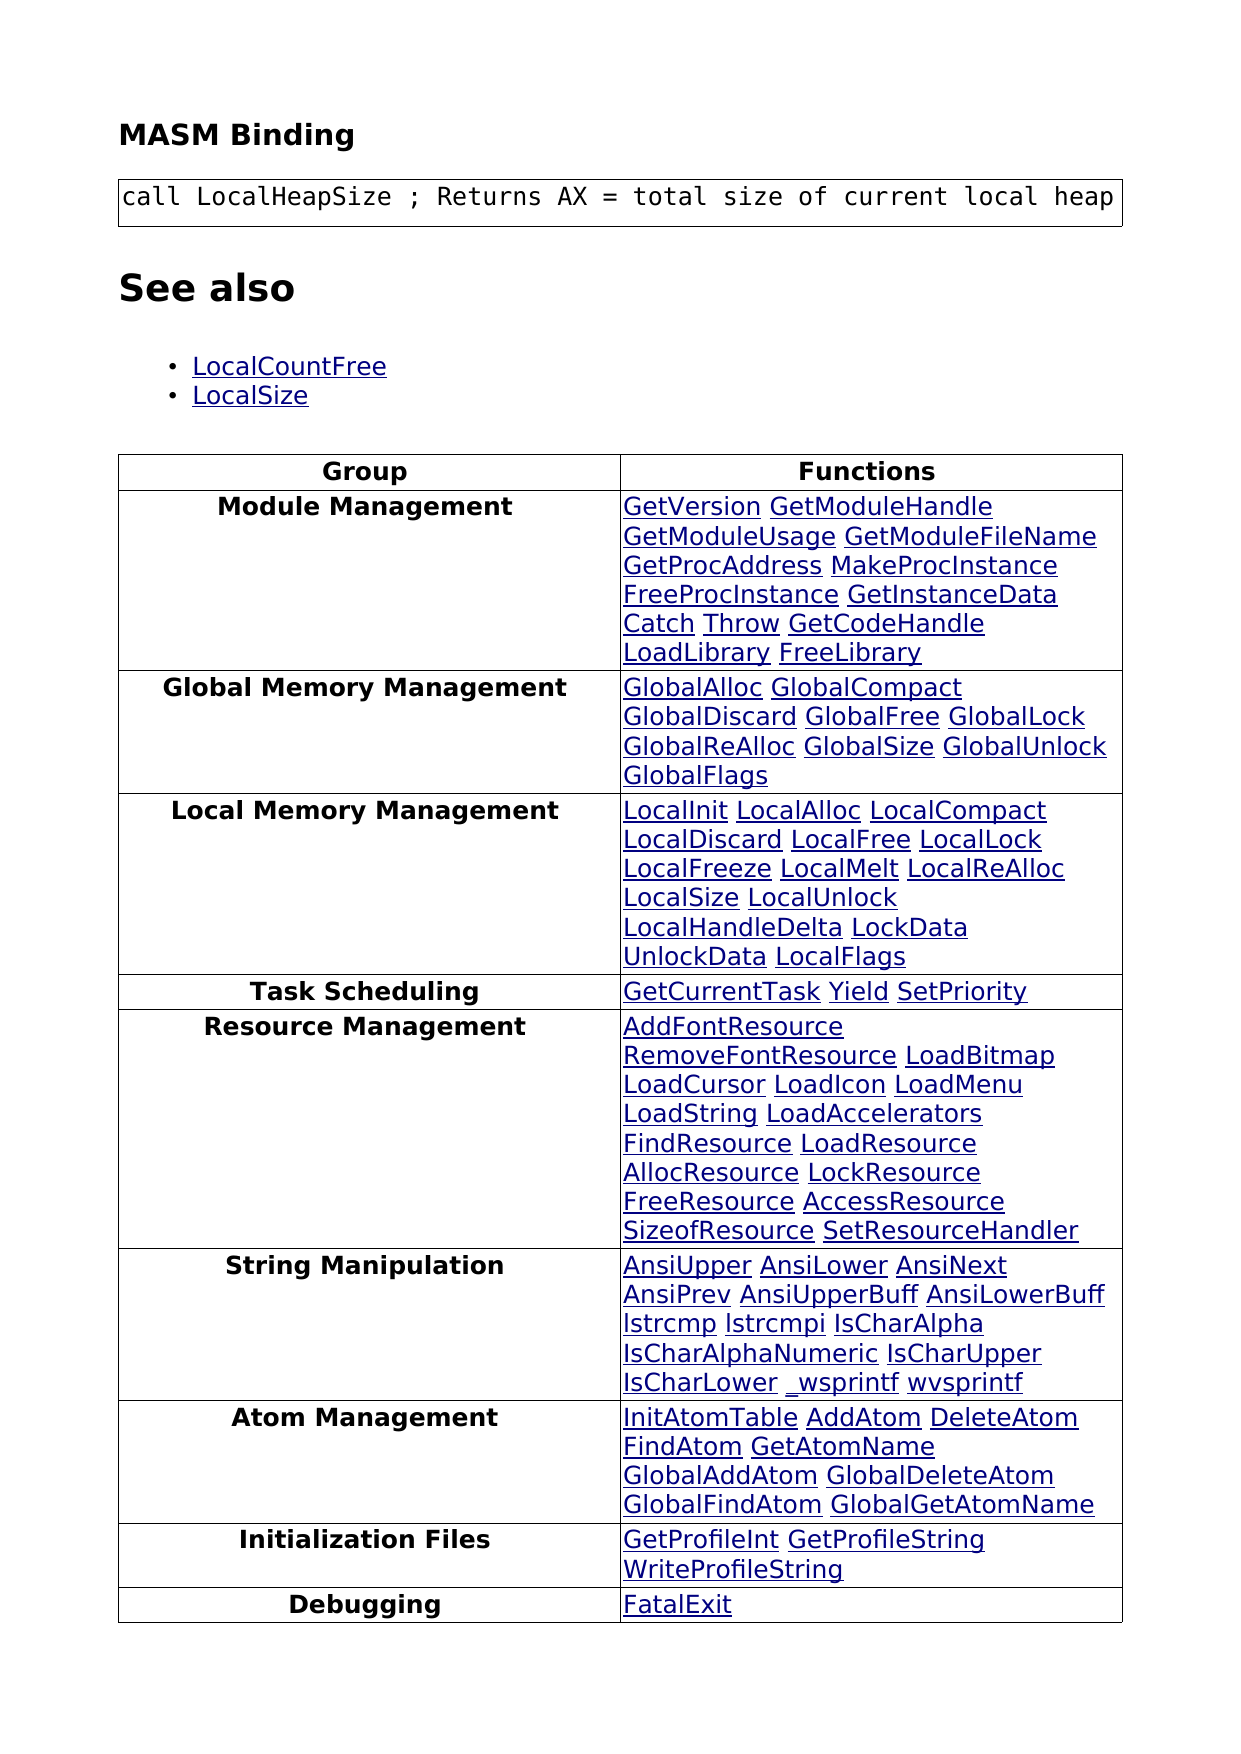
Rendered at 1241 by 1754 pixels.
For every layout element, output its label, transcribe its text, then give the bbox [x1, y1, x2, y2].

table_cell InitAtomTable AddAtom DeleteAtom FindAtom GetAtomName GlobalAddAtom GlobalDeleteAtom GlobalFindAtom GlobalGetAtomName [621, 1401, 1122, 1523]
table_cell Global Memory Management [119, 671, 620, 793]
subtitle See also [118, 266, 1122, 310]
table_cell Resource Management [119, 1010, 620, 1248]
table_cell AddFontResource RemoveFontResource LoadBitmap LoadCursor LoadIcon LoadMenu LoadString LoadAccelerators FindResource LoadResource AllocResource LockResource FreeResource AccessResource SizeofResource SetResourceHandler [621, 1010, 1122, 1248]
table_cell GetCurrentTask Yield SetPriority [621, 975, 1122, 1009]
table_cell Module Management [119, 491, 620, 670]
table_cell Local Memory Management [119, 794, 620, 974]
table_cell GetVersion GetModuleHandle GetModuleUsage GetModuleFileName GetProcAddress MakeProcInstance FreeProcInstance GetInstanceData Catch Throw GetCodeHandle LoadLibrary FreeLibrary [621, 491, 1122, 670]
table_cell FatalExit [621, 1588, 1122, 1622]
table_cell String Manipulation [119, 1249, 620, 1400]
table_cell GlobalAlloc GlobalCompact GlobalDiscard GlobalFree GlobalLock GlobalReAlloc GlobalSize GlobalUnlock GlobalFlags [621, 671, 1122, 793]
table_cell GetProfileInt GetProfileString WriteProfileString [621, 1524, 1122, 1587]
table_header Functions [621, 455, 1122, 489]
table_cell LocalInit LocalAlloc LocalCompact LocalDiscard LocalFree LocalLock LocalFreeze LocalMelt LocalReAlloc LocalSize LocalUnlock LocalHandleDelta LockData UnlockData LocalFlags [621, 794, 1122, 974]
subtitle MASM Binding [118, 118, 1122, 152]
table_cell Debugging [119, 1588, 620, 1622]
table_cell Atom Management [119, 1401, 620, 1523]
table_cell Task Scheduling [119, 975, 620, 1009]
list LocalCountFree [177, 352, 1122, 381]
table_cell Initialization Files [119, 1524, 620, 1587]
table_header call LocalHeapSize ; Returns AX = total size of current local heap [119, 180, 1122, 226]
table_cell AnsiUpper AnsiLower AnsiNext AnsiPrev AnsiUpperBuff AnsiLowerBuff lstrcmp lstrcmpi IsCharAlpha IsCharAlphaNumeric IsCharUpper IsCharLower _wsprintf wvsprintf [621, 1249, 1122, 1400]
table_header Group [119, 455, 620, 489]
list LocalSize [177, 381, 1122, 410]
